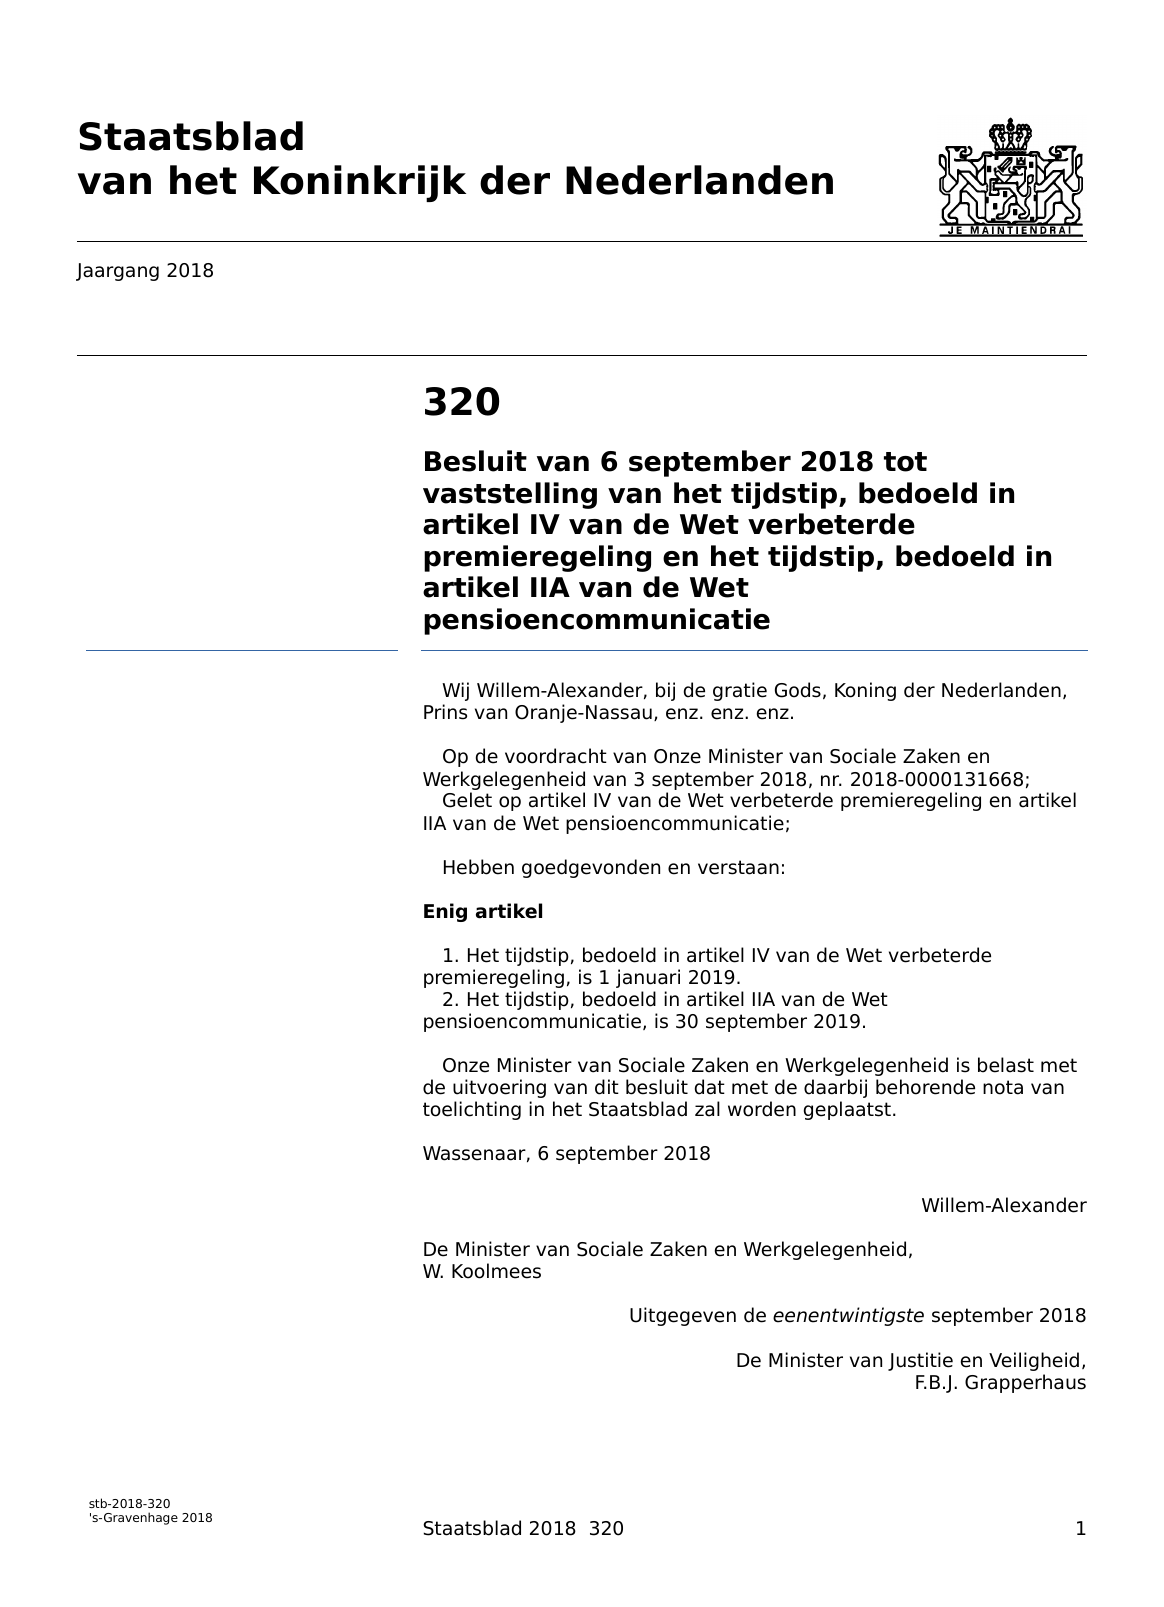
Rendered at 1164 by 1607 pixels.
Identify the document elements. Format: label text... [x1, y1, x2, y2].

text Onze Minister van Sociale Zaken en Werkgelegenheid is belast met de uitvoering van dit besluit dat met de daarbij behorende nota van toelichting in het Staatsblad zal worden geplaatst. [422, 1055, 1087, 1121]
text De Minister van Sociale Zaken en Werkgelegenheid, W. Koolmees [422, 1239, 1087, 1283]
text Uitgegeven de eenentwintigste september 2018 [422, 1305, 1087, 1327]
subtitle 320 [422, 381, 1087, 424]
subtitle Enig artikel [422, 901, 1087, 923]
text 's-Gravenhage 2018 [88, 1511, 323, 1525]
text Wassenaar, 6 september 2018 [422, 1143, 1087, 1165]
text Wij Willem-Alexander, bij de gratie Gods, Koning der Nederlanden, Prins van Oranje-Nassau, enz. enz. enz. [422, 680, 1087, 724]
text Willem-Alexander [422, 1195, 1087, 1217]
text 1. Het tijdstip, bedoeld in artikel IV van de Wet verbeterde premieregeling, is 1 januari 2019. [422, 945, 1087, 989]
table_header [886, 100, 1087, 241]
text 2. Het tijdstip, bedoeld in artikel IIA van de Wet pensioencommunicatie, is 30 september 2019. [422, 989, 1087, 1033]
text Op de voordracht van Onze Minister van Sociale Zaken en Werkgelegenheid van 3 september 2018, nr. 2018-0000131668; [422, 746, 1087, 790]
text stb-2018-320 [88, 1497, 323, 1511]
table_cell Jaargang 2018 [77, 242, 1087, 355]
picture [936, 115, 1087, 240]
text Gelet op artikel IV van de Wet verbeterde premieregeling en artikel IIA van de Wet pensioencommunicatie; [422, 790, 1087, 834]
text Besluit van 6 september 2018 tot vaststelling van het tijdstip, bedoeld in artikel IV van de Wet verbeterde premieregeling en het tijdstip, bedoeld in artikel IIA van de Wet pensioencommunicatie [422, 447, 1087, 636]
table_header Staatsblad van het Koninkrijk der Nederlanden [77, 100, 886, 241]
text De Minister van Justitie en Veiligheid, F.B.J. Grapperhaus [422, 1349, 1087, 1393]
text Hebben goedgevonden en verstaan: [422, 857, 1087, 878]
